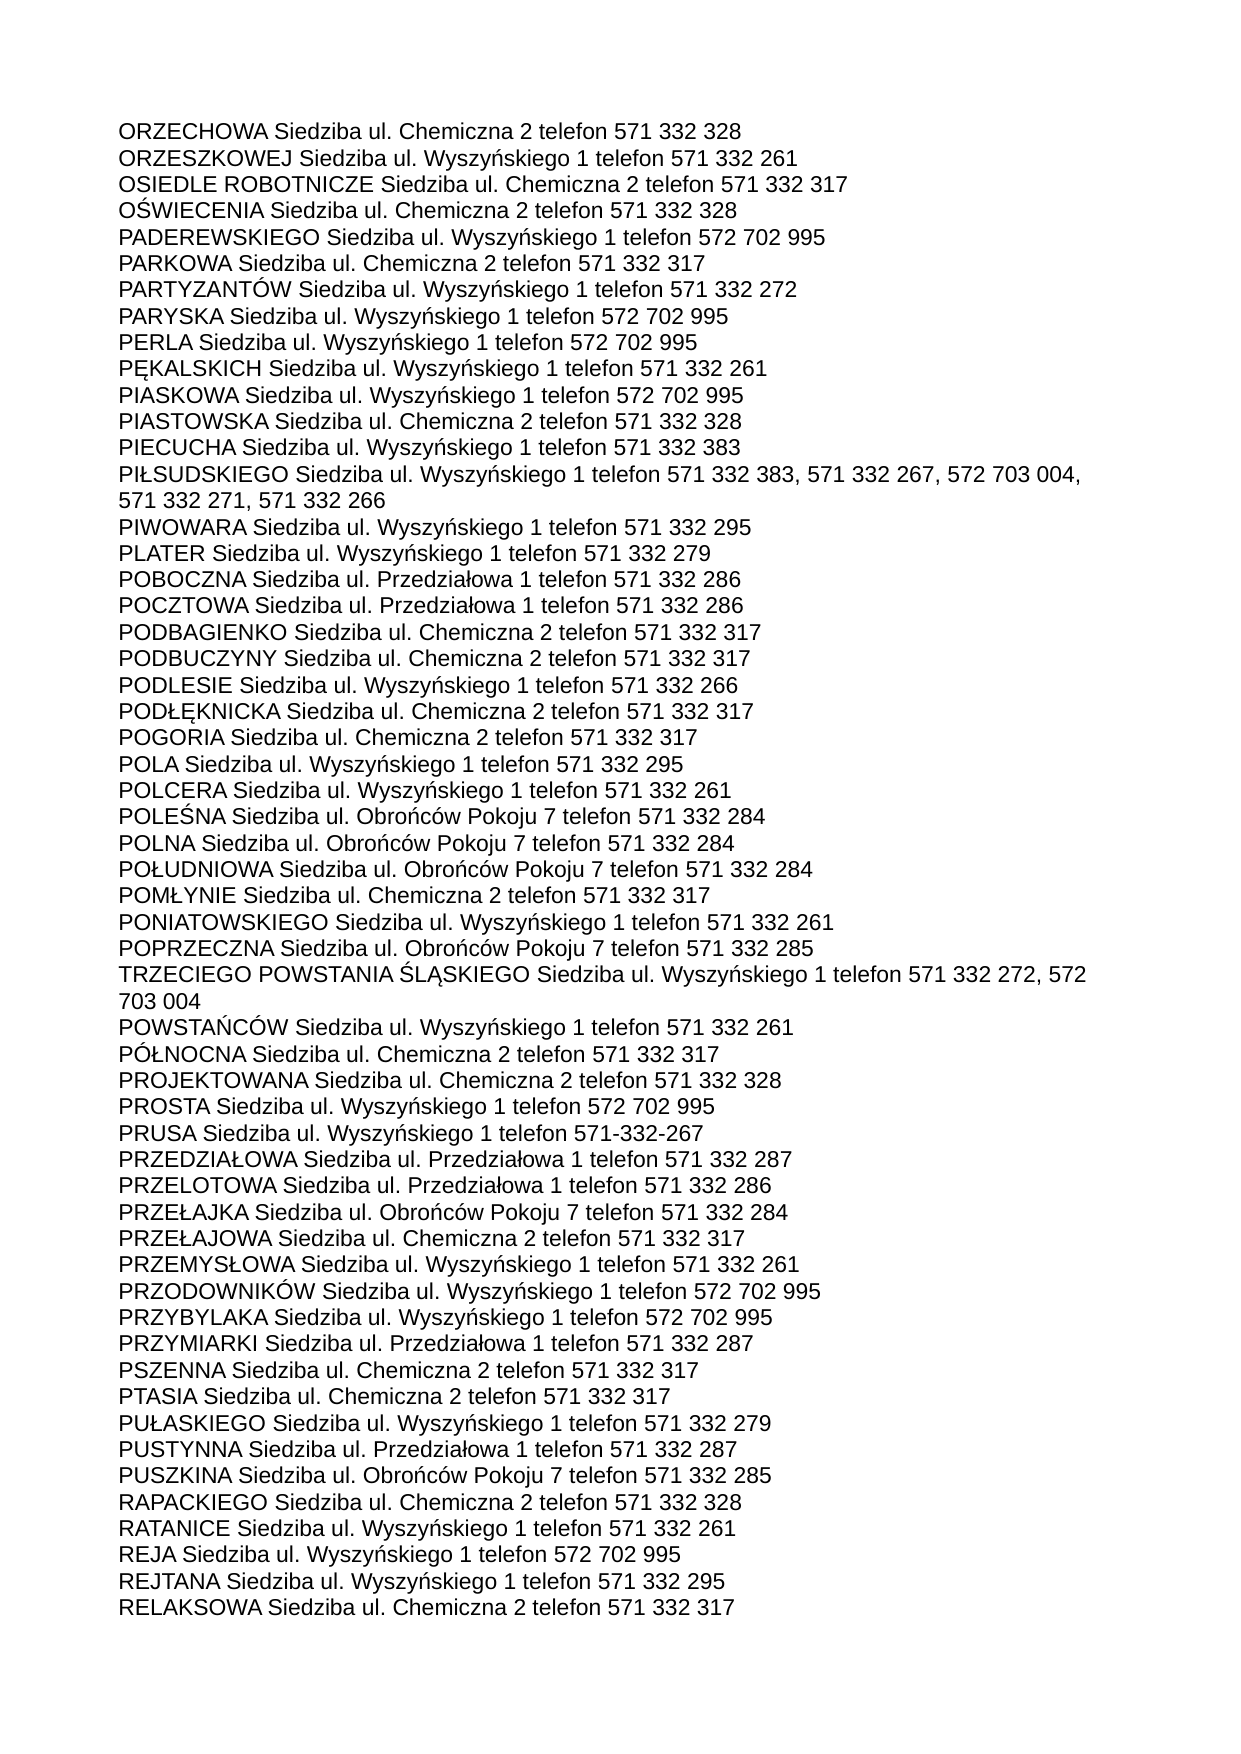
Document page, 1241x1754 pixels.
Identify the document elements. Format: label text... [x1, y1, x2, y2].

text POLNA Siedziba ul. Obrońców Pokoju 7 telefon 571 332 284 [118, 830, 1122, 856]
text POBOCZNA Siedziba ul. Przedziałowa 1 telefon 571 332 286 [118, 566, 1122, 592]
text TRZECIEGO POWSTANIA ŚLĄSKIEGO Siedziba ul. Wyszyńskiego 1 telefon 571 332 272, 572 703 004 [118, 961, 1122, 1014]
text POLA Siedziba ul. Wyszyńskiego 1 telefon 571 332 295 [118, 751, 1122, 777]
text ORZECHOWA Siedziba ul. Chemiczna 2 telefon 571 332 328 [118, 118, 1122, 144]
text POLEŚNA Siedziba ul. Obrońców Pokoju 7 telefon 571 332 284 [118, 803, 1122, 830]
text RATANICE Siedziba ul. Wyszyńskiego 1 telefon 571 332 261 [118, 1515, 1122, 1541]
text PTASIA Siedziba ul. Chemiczna 2 telefon 571 332 317 [118, 1383, 1122, 1409]
text PIASTOWSKA Siedziba ul. Chemiczna 2 telefon 571 332 328 [118, 408, 1122, 434]
text PUŁASKIEGO Siedziba ul. Wyszyńskiego 1 telefon 571 332 279 [118, 1409, 1122, 1436]
text OSIEDLE ROBOTNICZE Siedziba ul. Chemiczna 2 telefon 571 332 317 [118, 171, 1122, 197]
text PIASKOWA Siedziba ul. Wyszyńskiego 1 telefon 572 702 995 [118, 382, 1122, 408]
text PONIATOWSKIEGO Siedziba ul. Wyszyńskiego 1 telefon 571 332 261 [118, 909, 1122, 935]
text PODŁĘKNICKA Siedziba ul. Chemiczna 2 telefon 571 332 317 [118, 698, 1122, 724]
text PADEREWSKIEGO Siedziba ul. Wyszyńskiego 1 telefon 572 702 995 [118, 223, 1122, 250]
text RELAKSOWA Siedziba ul. Chemiczna 2 telefon 571 332 317 [118, 1594, 1122, 1620]
text PRZYBYLAKA Siedziba ul. Wyszyńskiego 1 telefon 572 702 995 [118, 1304, 1122, 1330]
text ORZESZKOWEJ Siedziba ul. Wyszyńskiego 1 telefon 571 332 261 [118, 144, 1122, 171]
text PIWOWARA Siedziba ul. Wyszyńskiego 1 telefon 571 332 295 [118, 513, 1122, 540]
text OŚWIECENIA Siedziba ul. Chemiczna 2 telefon 571 332 328 [118, 197, 1122, 223]
text PĘKALSKICH Siedziba ul. Wyszyńskiego 1 telefon 571 332 261 [118, 355, 1122, 382]
text PODLESIE Siedziba ul. Wyszyńskiego 1 telefon 571 332 266 [118, 672, 1122, 698]
text PODBAGIENKO Siedziba ul. Chemiczna 2 telefon 571 332 317 [118, 619, 1122, 645]
text PIŁSUDSKIEGO Siedziba ul. Wyszyńskiego 1 telefon 571 332 383, 571 332 267, 572 703 004, 571 332 271, 571 332 266 [118, 461, 1122, 513]
text PRZYMIARKI Siedziba ul. Przedziałowa 1 telefon 571 332 287 [118, 1330, 1122, 1357]
text PÓŁNOCNA Siedziba ul. Chemiczna 2 telefon 571 332 317 [118, 1041, 1122, 1067]
text PRZELOTOWA Siedziba ul. Przedziałowa 1 telefon 571 332 286 [118, 1172, 1122, 1199]
text REJTANA Siedziba ul. Wyszyńskiego 1 telefon 571 332 295 [118, 1568, 1122, 1594]
text PRZEŁAJOWA Siedziba ul. Chemiczna 2 telefon 571 332 317 [118, 1225, 1122, 1251]
text POWSTAŃCÓW Siedziba ul. Wyszyńskiego 1 telefon 571 332 261 [118, 1014, 1122, 1041]
text POPRZECZNA Siedziba ul. Obrońców Pokoju 7 telefon 571 332 285 [118, 935, 1122, 961]
text PRZODOWNIKÓW Siedziba ul. Wyszyńskiego 1 telefon 572 702 995 [118, 1278, 1122, 1304]
text PSZENNA Siedziba ul. Chemiczna 2 telefon 571 332 317 [118, 1357, 1122, 1383]
text PRZEMYSŁOWA Siedziba ul. Wyszyńskiego 1 telefon 571 332 261 [118, 1251, 1122, 1278]
text REJA Siedziba ul. Wyszyńskiego 1 telefon 572 702 995 [118, 1541, 1122, 1568]
text POŁUDNIOWA Siedziba ul. Obrońców Pokoju 7 telefon 571 332 284 [118, 856, 1122, 882]
text PARKOWA Siedziba ul. Chemiczna 2 telefon 571 332 317 [118, 250, 1122, 276]
text RAPACKIEGO Siedziba ul. Chemiczna 2 telefon 571 332 328 [118, 1488, 1122, 1515]
text PRZEDZIAŁOWA Siedziba ul. Przedziałowa 1 telefon 571 332 287 [118, 1146, 1122, 1172]
text PODBUCZYNY Siedziba ul. Chemiczna 2 telefon 571 332 317 [118, 645, 1122, 672]
text PUSZKINA Siedziba ul. Obrońców Pokoju 7 telefon 571 332 285 [118, 1462, 1122, 1488]
text PARTYZANTÓW Siedziba ul. Wyszyńskiego 1 telefon 571 332 272 [118, 276, 1122, 303]
text PROJEKTOWANA Siedziba ul. Chemiczna 2 telefon 571 332 328 [118, 1067, 1122, 1093]
text PLATER Siedziba ul. Wyszyńskiego 1 telefon 571 332 279 [118, 540, 1122, 566]
text POCZTOWA Siedziba ul. Przedziałowa 1 telefon 571 332 286 [118, 592, 1122, 619]
text PIECUCHA Siedziba ul. Wyszyńskiego 1 telefon 571 332 383 [118, 434, 1122, 461]
text PRUSA Siedziba ul. Wyszyńskiego 1 telefon 571-332-267 [118, 1119, 1122, 1146]
text PROSTA Siedziba ul. Wyszyńskiego 1 telefon 572 702 995 [118, 1093, 1122, 1119]
text PUSTYNNA Siedziba ul. Przedziałowa 1 telefon 571 332 287 [118, 1436, 1122, 1462]
text PERLA Siedziba ul. Wyszyńskiego 1 telefon 572 702 995 [118, 329, 1122, 355]
text POMŁYNIE Siedziba ul. Chemiczna 2 telefon 571 332 317 [118, 882, 1122, 909]
text POLCERA Siedziba ul. Wyszyńskiego 1 telefon 571 332 261 [118, 777, 1122, 803]
text PRZEŁAJKA Siedziba ul. Obrońców Pokoju 7 telefon 571 332 284 [118, 1199, 1122, 1225]
text PARYSKA Siedziba ul. Wyszyńskiego 1 telefon 572 702 995 [118, 303, 1122, 329]
text POGORIA Siedziba ul. Chemiczna 2 telefon 571 332 317 [118, 724, 1122, 751]
